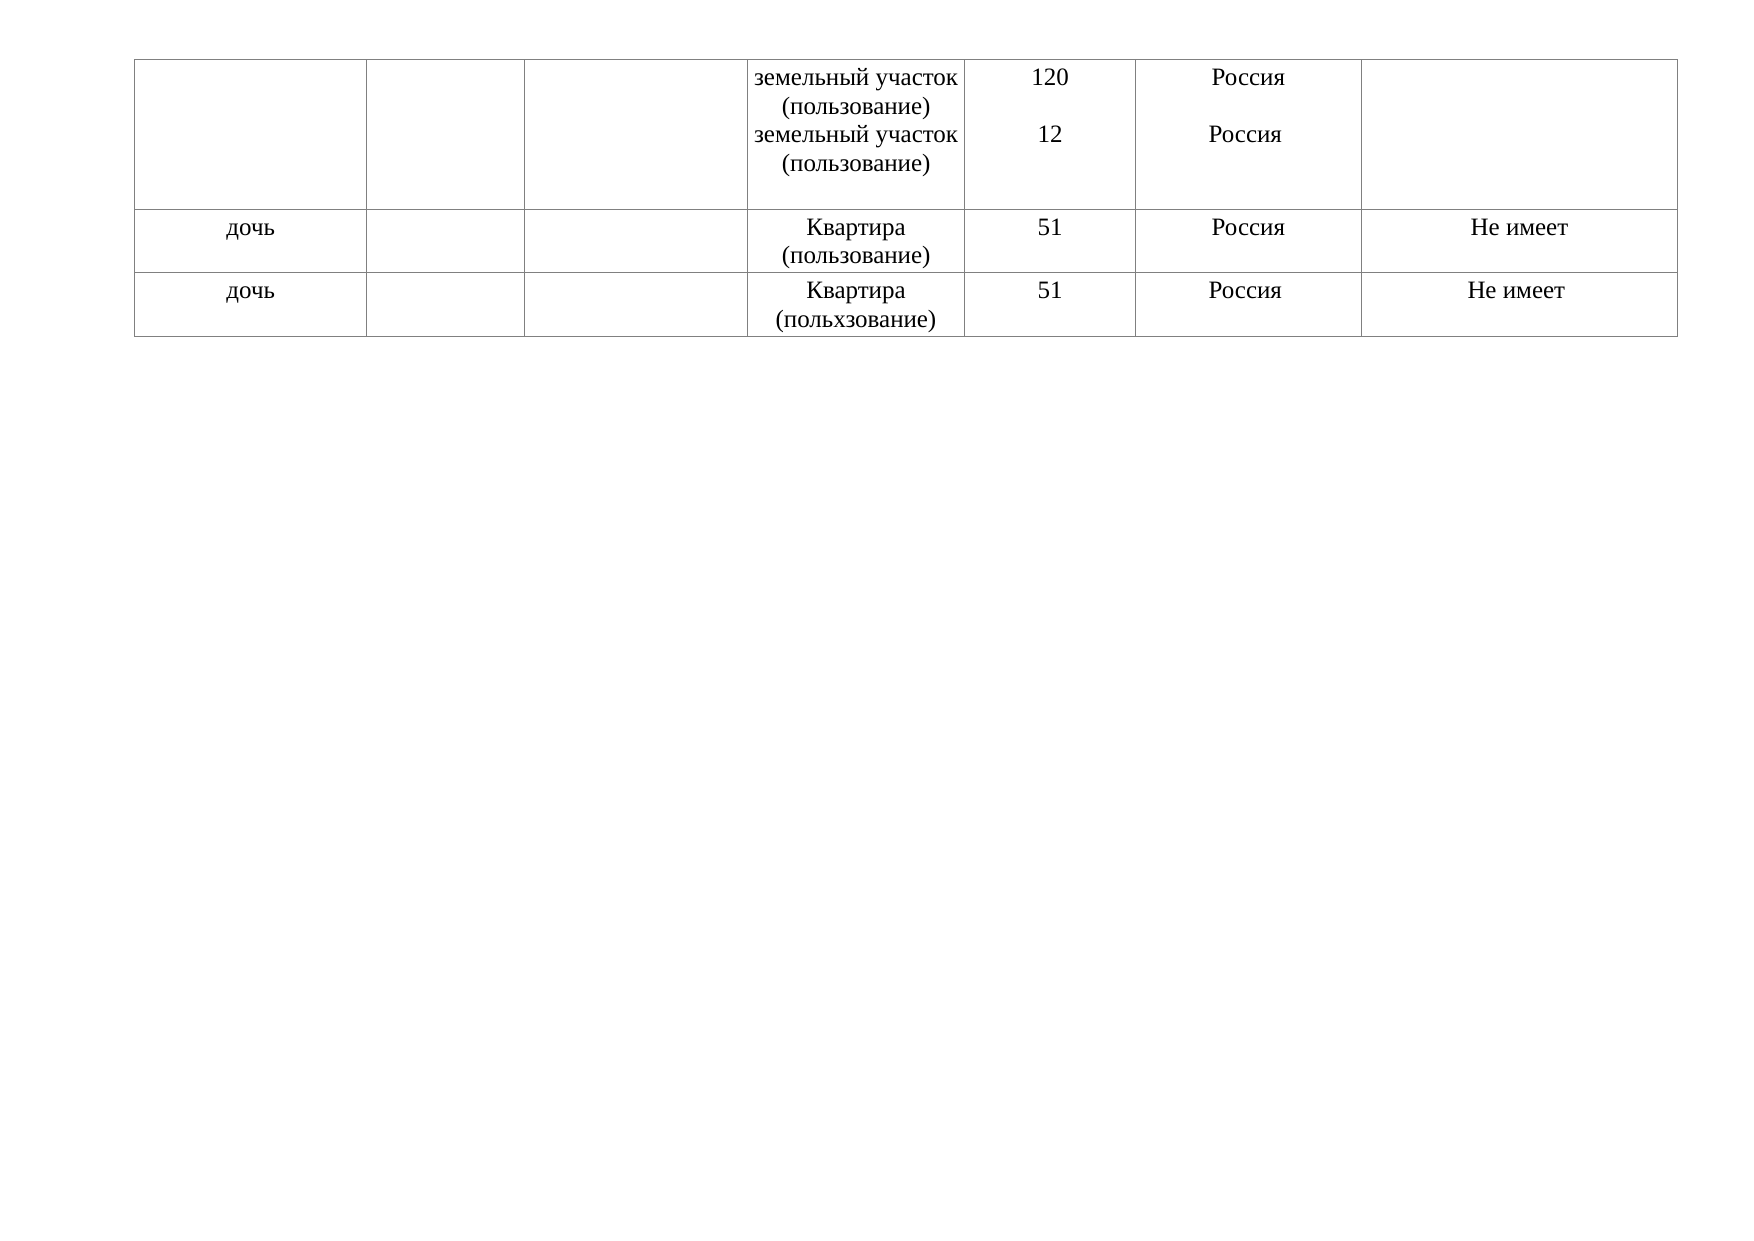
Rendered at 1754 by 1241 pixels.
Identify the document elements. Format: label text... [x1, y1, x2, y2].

table_cell 120 12 [965, 60, 1135, 209]
table_cell дочь [135, 210, 366, 272]
table_cell Не имеет [1362, 273, 1677, 336]
table_cell Квартира (польхзование) [748, 273, 964, 336]
table_cell 51 [965, 273, 1135, 336]
table_cell Не имеет [1362, 210, 1677, 272]
table_cell [525, 60, 747, 209]
table_cell [367, 273, 524, 336]
table_cell Квартира (пользование) [748, 210, 964, 272]
table_cell [367, 210, 524, 272]
table_cell 51 [965, 210, 1135, 272]
table_cell Россия Россия [1136, 60, 1361, 209]
table_cell [525, 273, 747, 336]
table_cell [135, 60, 366, 209]
table_cell [525, 210, 747, 272]
table_cell Россия [1136, 273, 1361, 336]
table_cell дочь [135, 273, 366, 336]
table_cell Россия [1136, 210, 1361, 272]
table_cell земельный участок (пользование) земельный участок (пользование) [748, 60, 964, 209]
table_cell [1362, 60, 1677, 209]
table_cell [367, 60, 524, 209]
